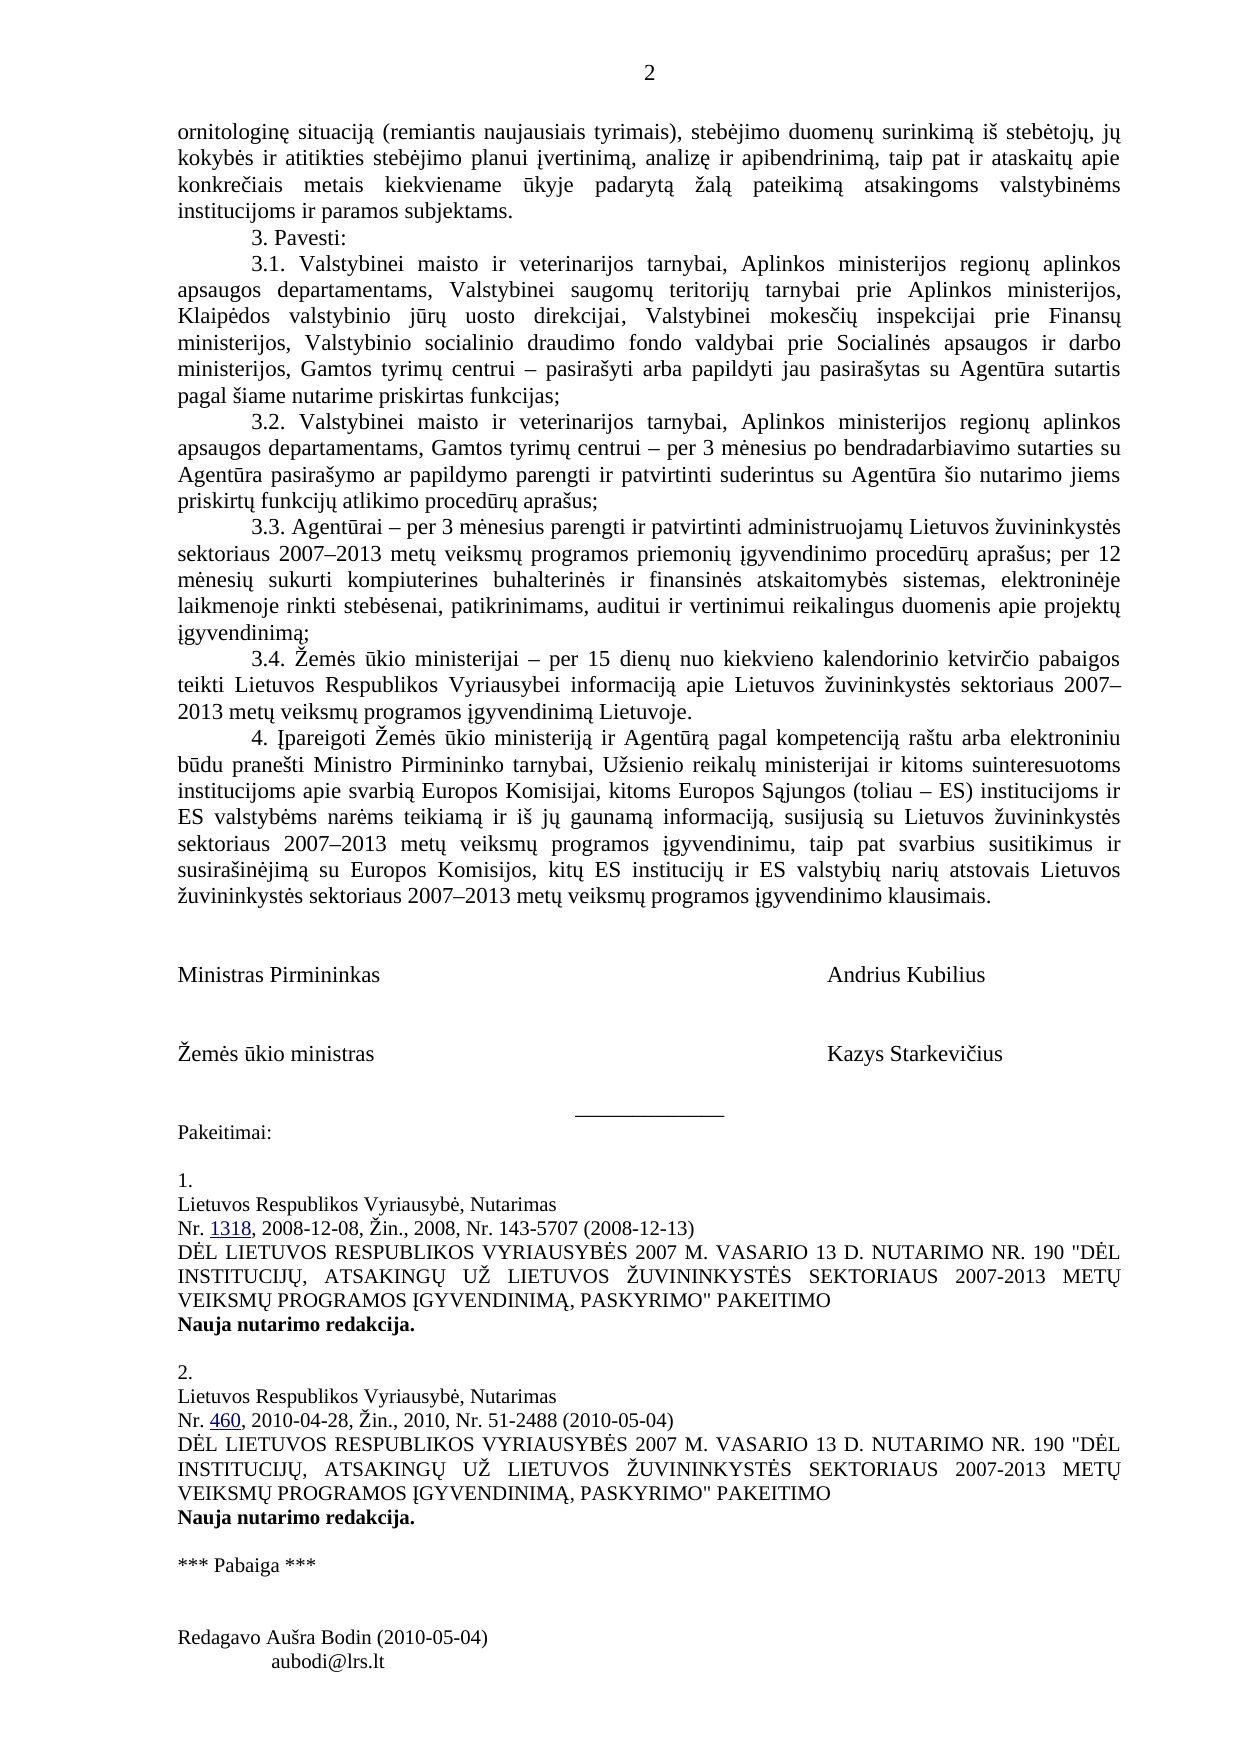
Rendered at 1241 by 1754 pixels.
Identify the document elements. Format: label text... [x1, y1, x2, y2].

text aubodi@lrs.lt [177, 1649, 1122, 1673]
text _____________ [177, 1093, 1122, 1119]
text Redagavo Aušra Bodin (2010-05-04) [177, 1625, 1122, 1649]
text 1. [177, 1168, 1122, 1192]
text Nauja nutarimo redakcija. [177, 1504, 1122, 1529]
text 3. Pavesti: [177, 223, 1122, 250]
text Nauja nutarimo redakcija. [177, 1312, 1122, 1336]
text 3.3. Agentūrai – per 3 mėnesius parengti ir patvirtinti administruojamų Lietuvos žuvininkystės sektoriaus 2007–2013 metų veiksmų programos priemonių įgyvendinimo procedūrų aprašus; per 12 mėnesių sukurti kompiuterines buhalterinės ir finansinės atskaitomybės sistemas, elektroninėje laikmenoje rinkti stebėsenai, patikrinimams, auditui ir vertinimui reikalingus duomenis apie projektų įgyvendinimą; [177, 513, 1122, 645]
text *** Pabaiga *** [177, 1553, 1122, 1577]
text 4. Įpareigoti Žemės ūkio ministeriją ir Agentūrą pagal kompetenciją raštu arba elektroniniu būdu pranešti Ministro Pirmininko tarnybai, Užsienio reikalų ministerijai ir kitoms suinteresuotoms institucijoms apie svarbią Europos Komisijai, kitoms Europos Sąjungos (toliau – ES) institucijoms ir ES valstybėms narėms teikiamą ir iš jų gaunamą informaciją, susijusią su Lietuvos žuvininkystės sektoriaus 2007–2013 metų veiksmų programos įgyvendinimu, taip pat svarbius susitikimus ir susirašinėjimą su Europos Komisijos, kitų ES institucijų ir ES valstybių narių atstovais Lietuvos žuvininkystės sektoriaus 2007–2013 metų veiksmų programos įgyvendinimo klausimais. [177, 724, 1122, 909]
text Lietuvos Respublikos Vyriausybė, Nutarimas [177, 1384, 1122, 1408]
text ornitologinę situaciją (remiantis naujausiais tyrimais), stebėjimo duomenų surinkimą iš stebėtojų, jų kokybės ir atitikties stebėjimo planui įvertinimą, analizę ir apibendrinimą, taip pat ir ataskaitų apie konkrečiais metais kiekviename ūkyje padarytą žalą pateikimą atsakingoms valstybinėms institucijoms ir paramos subjektams. [177, 118, 1122, 223]
text Lietuvos Respublikos Vyriausybė, Nutarimas [177, 1192, 1122, 1216]
text DĖL LIETUVOS RESPUBLIKOS VYRIAUSYBĖS 2007 M. VASARIO 13 D. NUTARIMO NR. 190 "DĖL INSTITUCIJŲ, ATSAKINGŲ UŽ LIETUVOS ŽUVININKYSTĖS SEKTORIAUS 2007-2013 METŲ VEIKSMŲ PROGRAMOS ĮGYVENDINIMĄ, PASKYRIMO" PAKEITIMO [177, 1240, 1122, 1312]
text DĖL LIETUVOS RESPUBLIKOS VYRIAUSYBĖS 2007 M. VASARIO 13 D. NUTARIMO NR. 190 "DĖL INSTITUCIJŲ, ATSAKINGŲ UŽ LIETUVOS ŽUVININKYSTĖS SEKTORIAUS 2007-2013 METŲ VEIKSMŲ PROGRAMOS ĮGYVENDINIMĄ, PASKYRIMO" PAKEITIMO [177, 1432, 1122, 1504]
text Ministras Pirmininkas Andrius Kubilius [177, 961, 1122, 988]
text Nr. 1318, 2008-12-08, Žin., 2008, Nr. 143-5707 (2008-12-13) [177, 1216, 1122, 1240]
text Nr. 460, 2010-04-28, Žin., 2010, Nr. 51-2488 (2010-05-04) [177, 1408, 1122, 1432]
text 3.2. Valstybinei maisto ir veterinarijos tarnybai, Aplinkos ministerijos regionų aplinkos apsaugos departamentams, Gamtos tyrimų centrui – per 3 mėnesius po bendradarbiavimo sutarties su Agentūra pasirašymo ar papildymo parengti ir patvirtinti suderintus su Agentūra šio nutarimo jiems priskirtų funkcijų atlikimo procedūrų aprašus; [177, 408, 1122, 513]
text Pakeitimai: [177, 1119, 1122, 1144]
text 3.1. Valstybinei maisto ir veterinarijos tarnybai, Aplinkos ministerijos regionų aplinkos apsaugos departamentams, Valstybinei saugomų teritorijų tarnybai prie Aplinkos ministerijos, Klaipėdos valstybinio jūrų uosto direkcijai, Valstybinei mokesčių inspekcijai prie Finansų ministerijos, Valstybinio socialinio draudimo fondo valdybai prie Socialinės apsaugos ir darbo ministerijos, Gamtos tyrimų centrui – pasirašyti arba papildyti jau pasirašytas su Agentūra sutartis pagal šiame nutarime priskirtas funkcijas; [177, 250, 1122, 408]
text Žemės ūkio ministras Kazys Starkevičius [177, 1041, 1122, 1067]
text 2. [177, 1360, 1122, 1384]
text 3.4. Žemės ūkio ministerijai – per 15 dienų nuo kiekvieno kalendorinio ketvirčio pabaigos teikti Lietuvos Respublikos Vyriausybei informaciją apie Lietuvos žuvininkystės sektoriaus 2007–2013 metų veiksmų programos įgyvendinimą Lietuvoje. [177, 645, 1122, 724]
